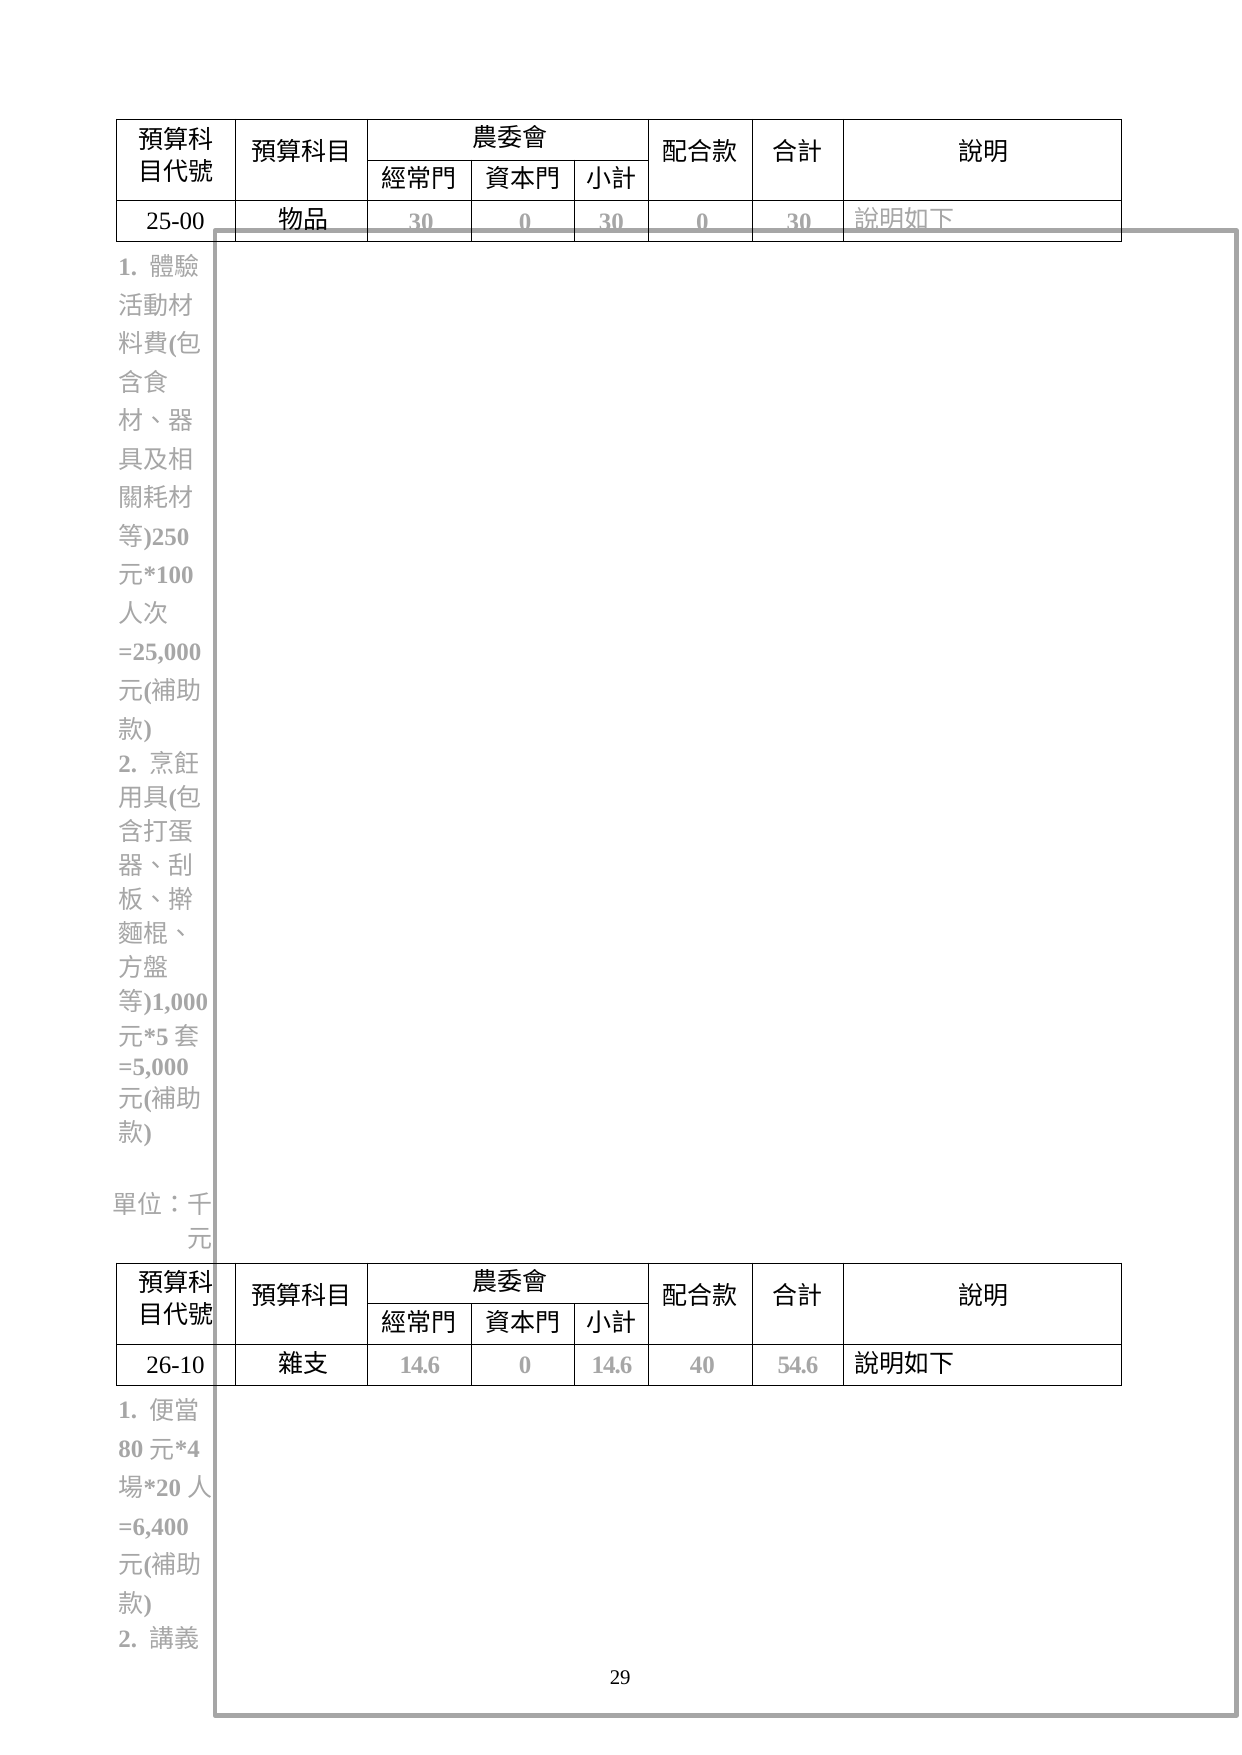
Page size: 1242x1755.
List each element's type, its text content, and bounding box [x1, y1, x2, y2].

table_cell 資本門 [472, 161, 574, 200]
table_header 合計 [753, 120, 843, 200]
table_cell [844, 233, 1121, 241]
table_cell 26-10 [117, 1345, 213, 1385]
text 2. 烹飪用具(包含打蛋器、刮板、擀麵棍、方盤等)1,000 元*5 套=5,000 元(補助款) [118, 746, 213, 1149]
table_cell 資本門 [472, 1304, 574, 1344]
table_header 預算科目 [236, 1264, 367, 1344]
table_cell [236, 233, 367, 241]
table_cell [753, 233, 843, 241]
table_cell 14.6 [575, 1345, 648, 1385]
table_header 預算科 目代號 [117, 120, 235, 200]
table_cell 經常門 [368, 1304, 471, 1344]
table_cell 40 [649, 1345, 752, 1385]
table_header 說明 [844, 1264, 1121, 1344]
table_header 合計 [753, 1264, 843, 1344]
table_header 農委會 [368, 120, 648, 159]
table_cell 說明如下 [844, 201, 1121, 228]
text 1. 體驗活動材料費(包含食材、器具及相關耗材等)250 元*100 人次=25,000 元(補助款) [118, 242, 213, 743]
table_cell 30 [368, 201, 471, 228]
text [217, 1187, 1126, 1255]
table_cell 54.6 [753, 1345, 843, 1385]
table_cell 0 [472, 1345, 574, 1385]
table_cell [368, 233, 471, 241]
table_cell 經常門 [368, 161, 471, 200]
text 單位：千元 [106, 1187, 213, 1255]
text [217, 746, 1137, 1149]
table_cell 25-00 [117, 201, 235, 241]
table_header 配合款 [649, 1264, 752, 1344]
text 1. 便當 80 元*4 場*20 人=6,400 元(補助款) [118, 1386, 213, 1618]
table_cell 14.6 [368, 1345, 471, 1385]
table_cell 30 [753, 201, 843, 228]
table_header 預算科 目代號 [117, 1264, 213, 1344]
table_header 配合款 [649, 120, 752, 200]
text [217, 1386, 1137, 1618]
table_cell 小計 [575, 1304, 648, 1344]
table_header 預算科目 [236, 120, 367, 200]
table_cell 0 [649, 201, 752, 228]
text [217, 1620, 1137, 1654]
text 2. 講義 [118, 1620, 213, 1654]
table_cell [217, 1345, 235, 1385]
table_cell [472, 233, 574, 241]
table_header 農委會 [368, 1264, 648, 1303]
table_cell 小計 [575, 161, 648, 200]
table_cell [575, 233, 648, 241]
table_header [217, 1264, 235, 1344]
table_cell [649, 233, 752, 241]
table_header 說明 [844, 120, 1121, 200]
text [217, 242, 1137, 743]
table_cell 0 [472, 201, 574, 228]
table_cell 說明如下 [844, 1345, 1121, 1385]
table_cell 雜支 [236, 1345, 367, 1385]
table_cell 30 [575, 201, 648, 228]
table_cell 物品 [236, 201, 367, 228]
